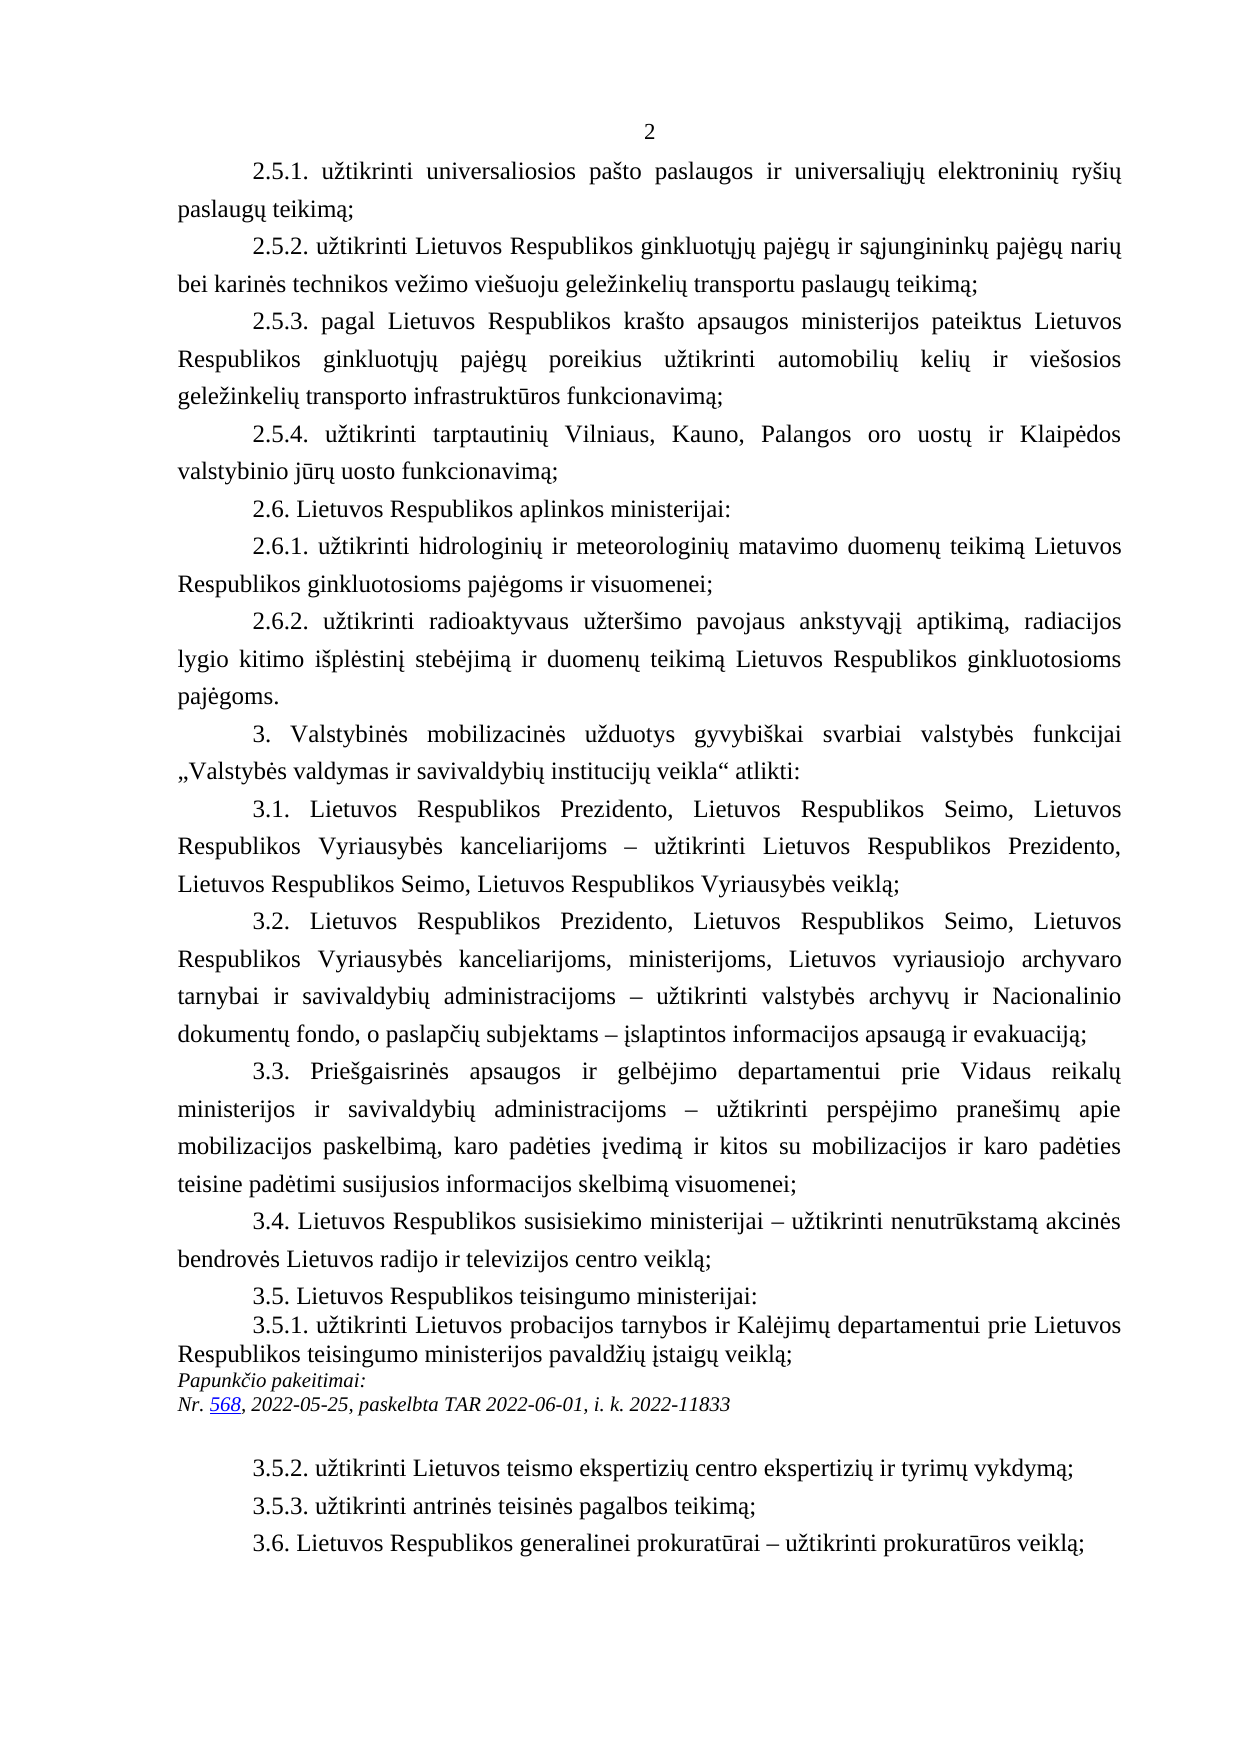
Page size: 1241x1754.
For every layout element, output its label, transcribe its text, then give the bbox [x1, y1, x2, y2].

text 2.5.4. užtikrinti tarptautinių Vilniaus, Kauno, Palangos oro uostų ir Klaipėdos valstybinio jūrų uosto funkcionavimą; [177, 410, 1122, 485]
text Nr. 568, 2022-05-25, paskelbta TAR 2022-06-01, i. k. 2022-11833 [177, 1392, 1122, 1416]
text 3.4. Lietuvos Respublikos susisiekimo ministerijai – užtikrinti nenutrūkstamą akcinės bendrovės Lietuvos radijo ir televizijos centro veiklą; [177, 1198, 1122, 1273]
text 3.5.2. užtikrinti Lietuvos teismo ekspertizių centro ekspertizių ir tyrimų vykdymą; [177, 1444, 1122, 1482]
text 2.6.1. užtikrinti hidrologinių ir meteorologinių matavimo duomenų teikimą Lietuvos Respublikos ginkluotosioms pajėgoms ir visuomenei; [177, 523, 1122, 598]
text 2.6. Lietuvos Respublikos aplinkos ministerijai: [177, 485, 1122, 523]
text 3.6. Lietuvos Respublikos generalinei prokuratūrai – užtikrinti prokuratūros veiklą; [177, 1519, 1122, 1557]
text 3.1. Lietuvos Respublikos Prezidento, Lietuvos Respublikos Seimo, Lietuvos Respublikos Vyriausybės kanceliarijoms – užtikrinti Lietuvos Respublikos Prezidento, Lietuvos Respublikos Seimo, Lietuvos Respublikos Vyriausybės veiklą; [177, 785, 1122, 898]
text 3.3. Priešgaisrinės apsaugos ir gelbėjimo departamentui prie Vidaus reikalų ministerijos ir savivaldybių administracijoms – užtikrinti perspėjimo pranešimų apie mobilizacijos paskelbimą, karo padėties įvedimą ir kitos su mobilizacijos ir karo padėties teisine padėtimi susijusios informacijos skelbimą visuomenei; [177, 1048, 1122, 1198]
text 3.5.3. užtikrinti antrinės teisinės pagalbos teikimą; [177, 1482, 1122, 1519]
text 3. Valstybinės mobilizacinės užduotys gyvybiškai svarbiai valstybės funkcijai „Valstybės valdymas ir savivaldybių institucijų veikla“ atlikti: [177, 710, 1122, 785]
text 2.5.1. užtikrinti universaliosios pašto paslaugos ir universaliųjų elektroninių ryšių paslaugų teikimą; [177, 148, 1122, 223]
text 3.2. Lietuvos Respublikos Prezidento, Lietuvos Respublikos Seimo, Lietuvos Respublikos Vyriausybės kanceliarijoms, ministerijoms, Lietuvos vyriausiojo archyvaro tarnybai ir savivaldybių administracijoms – užtikrinti valstybės archyvų ir Nacionalinio dokumentų fondo, o paslapčių subjektams – įslaptintos informacijos apsaugą ir evakuaciją; [177, 898, 1122, 1048]
text 2.6.2. užtikrinti radioaktyvaus užteršimo pavojaus ankstyvąjį aptikimą, radiacijos lygio kitimo išplėstinį stebėjimą ir duomenų teikimą Lietuvos Respublikos ginkluotosioms pajėgoms. [177, 598, 1122, 710]
text 2.5.2. užtikrinti Lietuvos Respublikos ginkluotųjų pajėgų ir sąjungininkų pajėgų narių bei karinės technikos vežimo viešuoju geležinkelių transportu paslaugų teikimą; [177, 223, 1122, 298]
text 2.5.3. pagal Lietuvos Respublikos krašto apsaugos ministerijos pateiktus Lietuvos Respublikos ginkluotųjų pajėgų poreikius užtikrinti automobilių kelių ir viešosios geležinkelių transporto infrastruktūros funkcionavimą; [177, 298, 1122, 410]
text 3.5. Lietuvos Respublikos teisingumo ministerijai: [177, 1273, 1122, 1310]
text Papunkčio pakeitimai: [177, 1368, 1122, 1392]
text 3.5.1. užtikrinti Lietuvos probacijos tarnybos ir Kalėjimų departamentui prie Lietuvos Respublikos teisingumo ministerijos pavaldžių įstaigų veiklą; [177, 1310, 1122, 1368]
